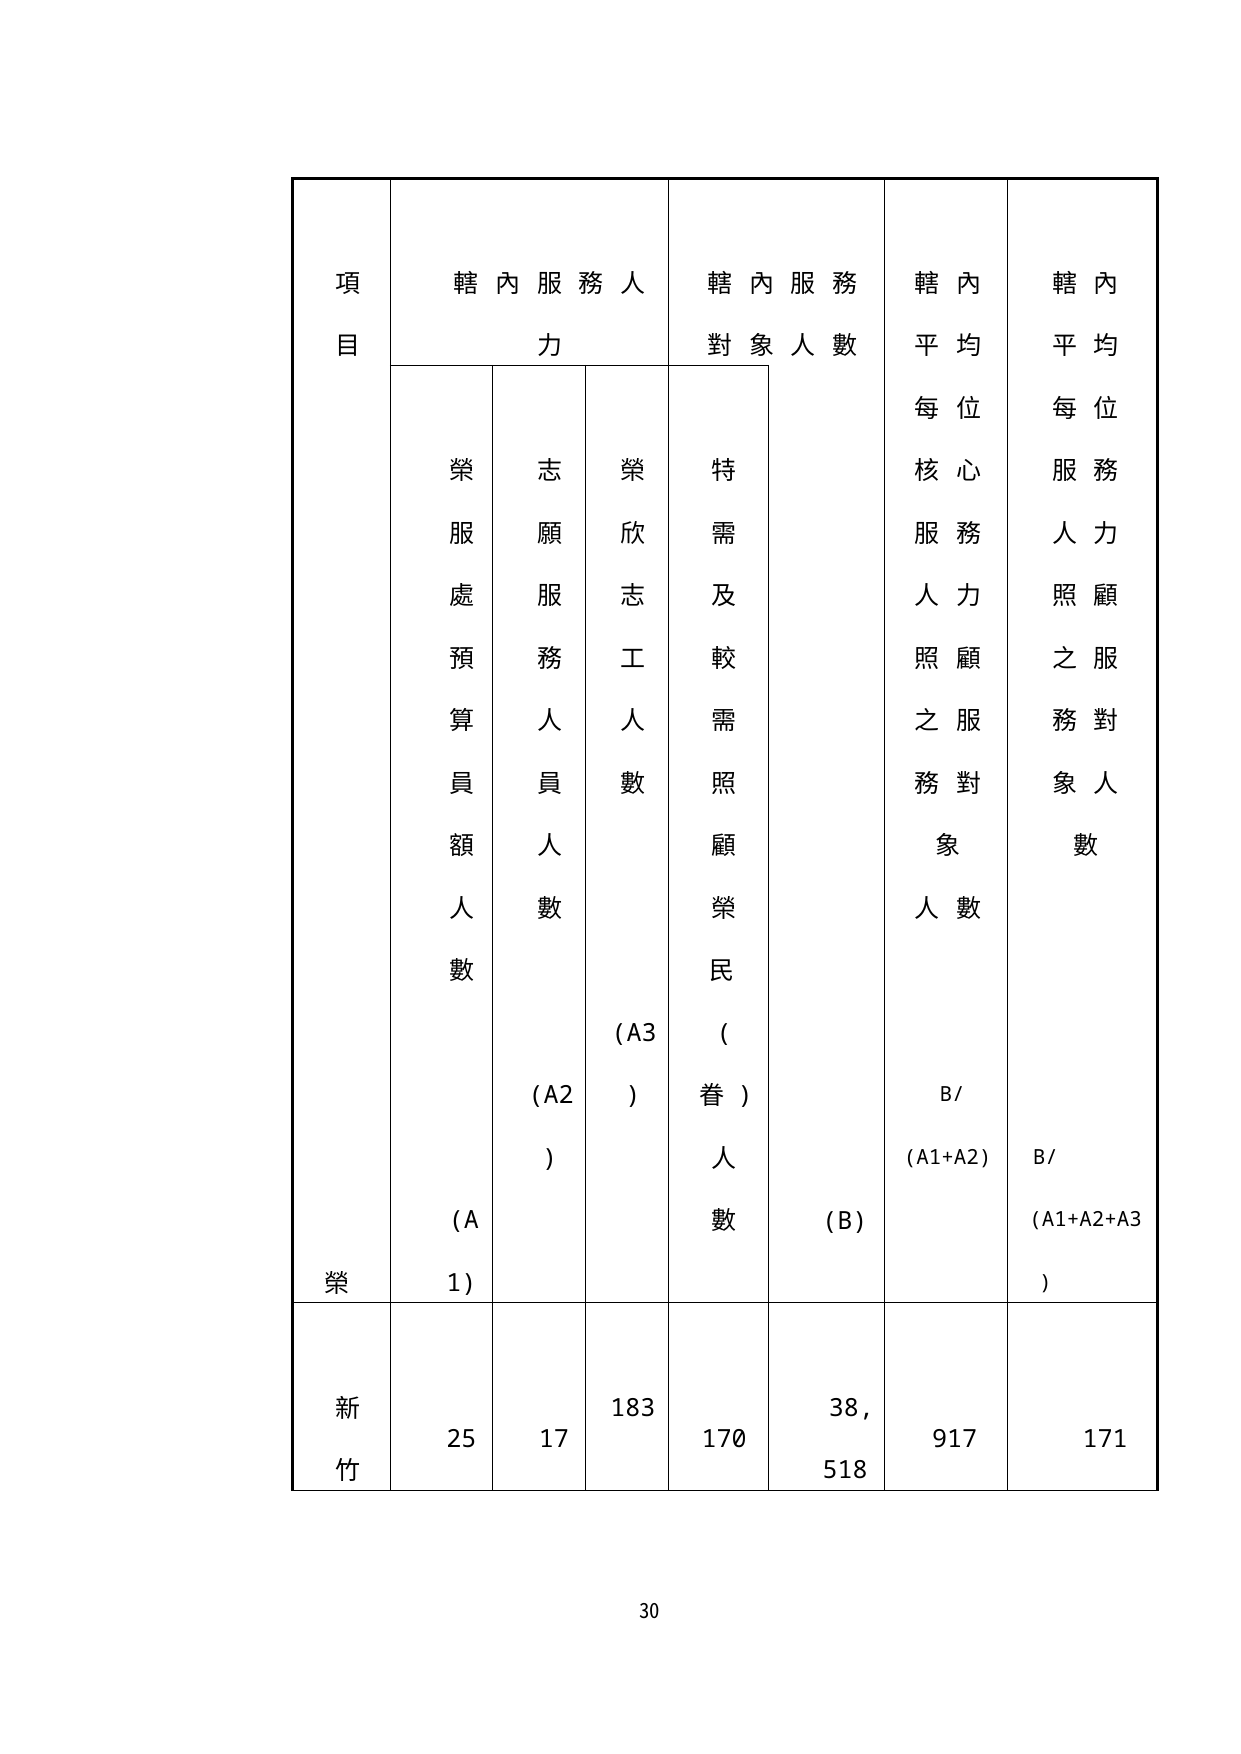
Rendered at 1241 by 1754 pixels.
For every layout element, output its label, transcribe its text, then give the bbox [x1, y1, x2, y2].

table_cell 榮服處 預算員額人數 (A1) [391, 366, 492, 1302]
table_cell 38,518 [769, 1303, 884, 1490]
table_cell 榮欣志工人數 (A3) [586, 366, 668, 1302]
table_cell (B) [769, 365, 884, 1302]
table_cell 183 [586, 1303, 668, 1490]
table_cell 特需及 較需照顧榮民(眷) 人數 [669, 366, 768, 1302]
table_cell 171 [1008, 1303, 1156, 1490]
table_header 轄內服務 對象人數 [669, 180, 884, 365]
table_cell 170 [669, 1303, 768, 1490]
table_header 項目 榮服處 [294, 180, 390, 1302]
table_cell 25 [391, 1303, 492, 1490]
table_cell 志願服務人員 人數 (A2) [493, 366, 585, 1302]
table_header 轄內平均 每位核心服務人力照顧之服務對象 人數 B/(A1+A2) [885, 180, 1007, 1302]
table_cell 917 [885, 1303, 1007, 1490]
table_header 轄內服務人力 [391, 180, 668, 365]
table_header 轄內平均 每位服務人力照顧之服務對象人數 B/(A1+A2+A3) [1008, 180, 1156, 1302]
table_cell 17 [493, 1303, 585, 1490]
table_cell 新竹 [294, 1303, 390, 1490]
